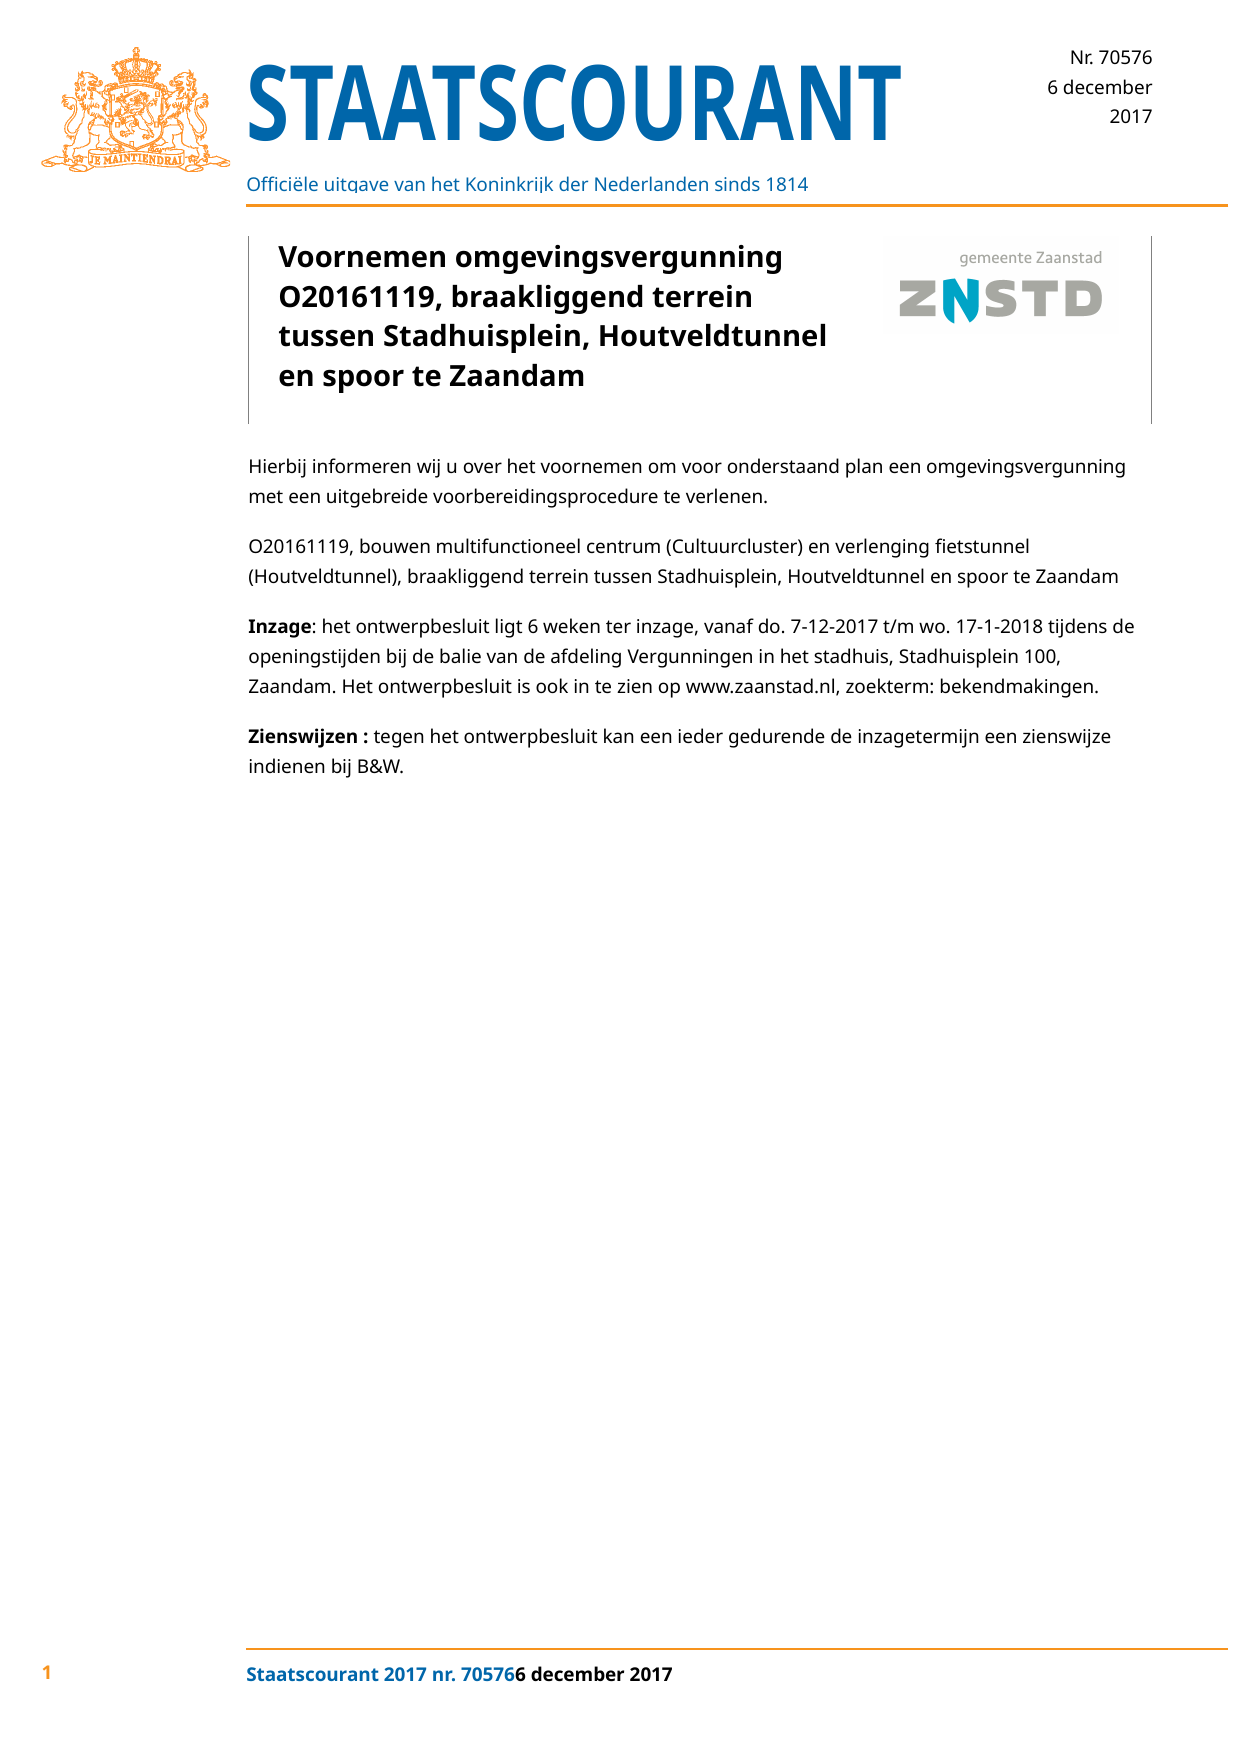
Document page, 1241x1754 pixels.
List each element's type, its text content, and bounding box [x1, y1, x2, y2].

text O20161119, bouwen multifunctioneel centrum (Cultuurcluster) en verlenging fietstunnel (Houtveldtunnel), braakliggend terrein tussen Stadhuisplein, Houtveldtunnel en spoor te Zaandam [248, 534, 1152, 589]
text Hierbij informeren wij u over het voornemen om voor onderstaand plan een omgevingsvergunning met een uitgebreide voorbereidingsprocedure te verlenen. [248, 454, 1152, 509]
text Zienswijzen : tegen het ontwerpbesluit kan een ieder gedurende de inzagetermijn een zienswijze indienen bij B&W. [248, 723, 1152, 778]
picture [882, 236, 1119, 334]
text Inzage: het ontwerpbesluit ligt 6 weken ter inzage, vanaf do. 7-12-2017 t/m wo. 17-1-2018 tijdens de openingstijden bij de balie van de afdeling Vergunningen in het stadhuis, Stadhuisplein 100, Zaandam. Het ontwerpbesluit is ook in te zien op www.zaanstad.nl, zoekterm: bekendmakingen. [248, 614, 1152, 698]
table_header Voornemen omgevingsvergunning O20161119, braakliggend terrein tussen Stadhuisplein, Houtveldtunnel en spoor te Zaandam [249, 236, 850, 424]
table_header [850, 236, 1151, 424]
picture [41, 47, 231, 172]
